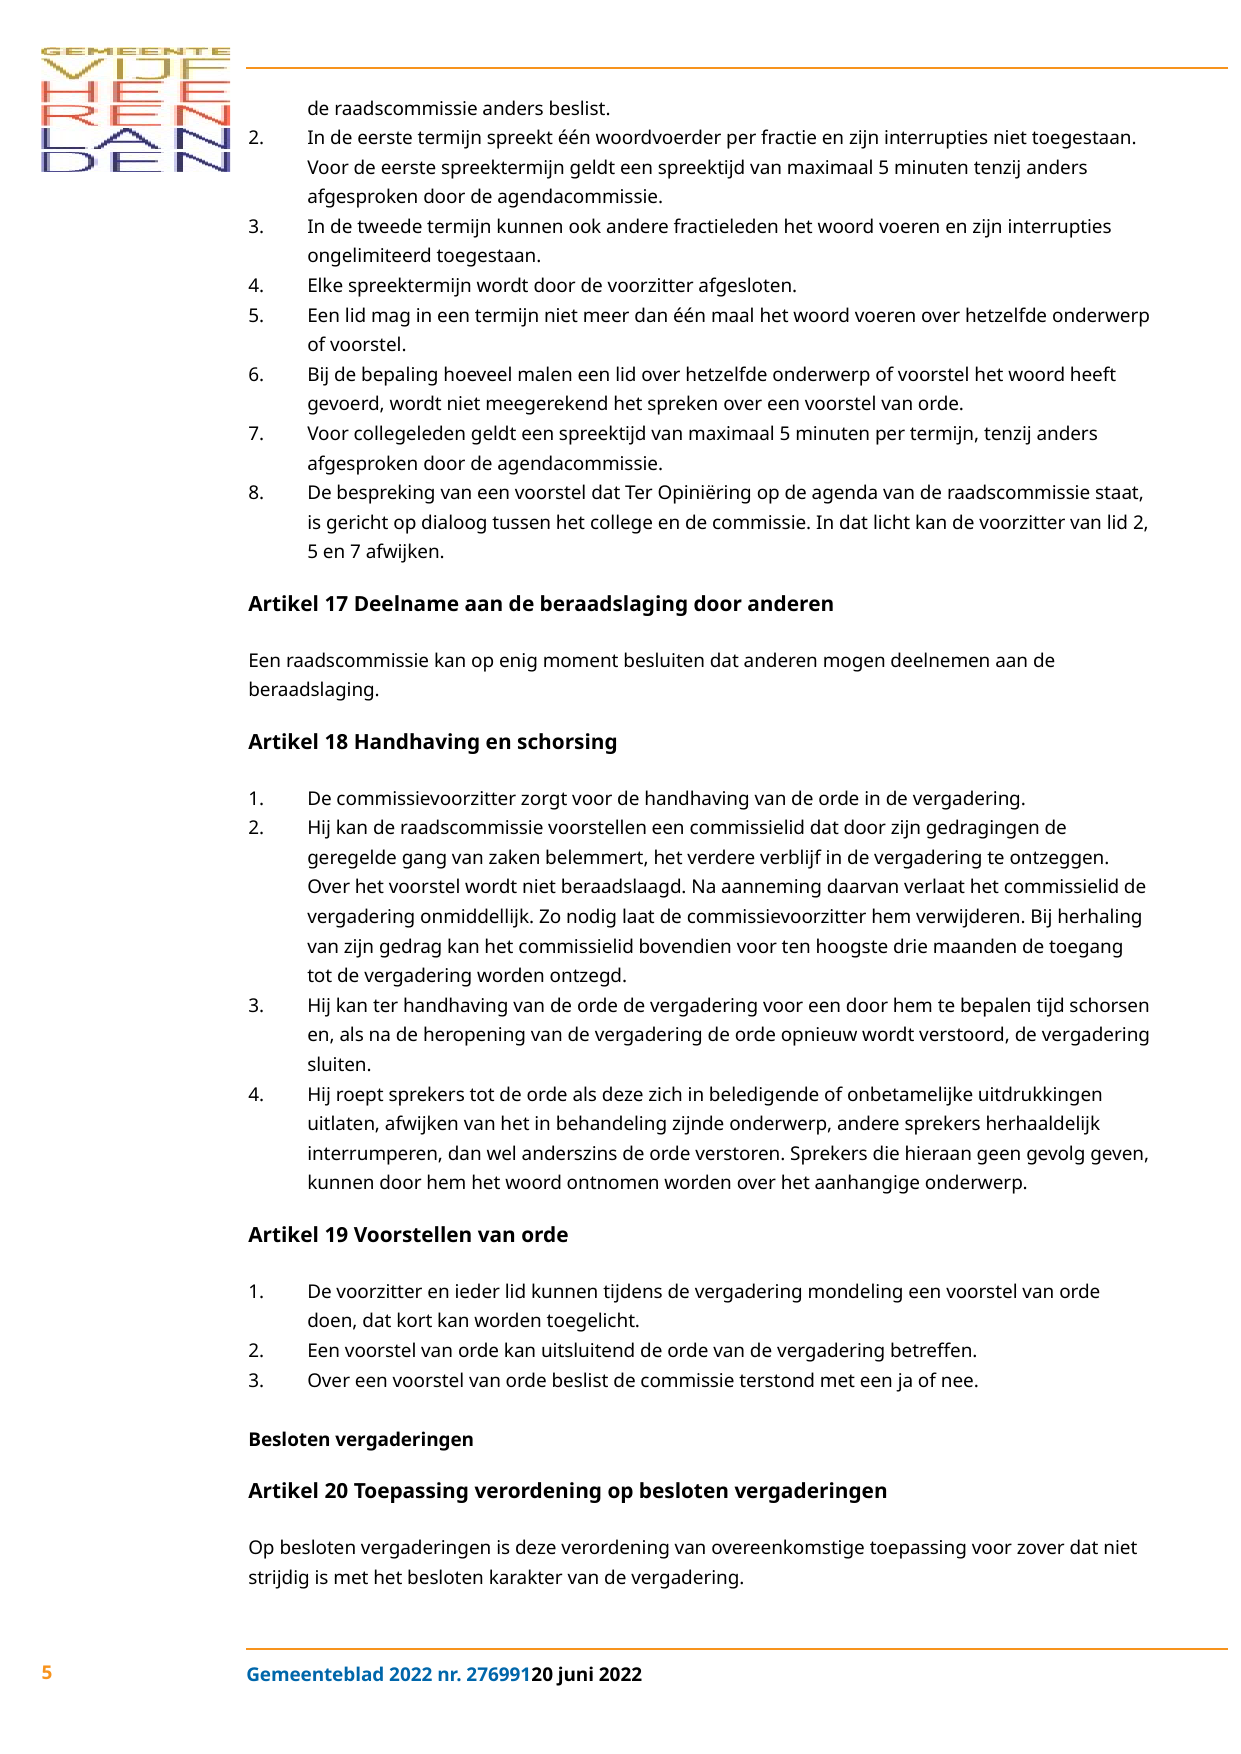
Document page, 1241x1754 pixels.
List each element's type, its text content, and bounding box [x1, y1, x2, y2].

list Elke spreektermijn wordt door de voorzitter afgesloten. [248, 272, 1152, 298]
list Hij roept sprekers tot de orde als deze zich in beledigende of onbetamelijke uitdrukkingen uitlaten, afwijken van het in behandeling zijnde onderwerp, andere sprekers herhaaldelijk interrumperen, dan wel anderszins de orde verstoren. Sprekers die hieraan geen gevolg geven, kunnen door hem het woord ontnomen worden over het aanhangige onderwerp. [248, 1081, 1152, 1195]
text Een raadscommissie kan op enig moment besluiten dat anderen mogen deelnemen aan de beraadslaging. [248, 647, 1152, 702]
list De commissievoorzitter zorgt voor de handhaving van de orde in de vergadering. [248, 785, 1152, 811]
text Artikel 18 Handhaving en schorsing [248, 727, 1152, 755]
list de raadscommissie anders beslist. [248, 95, 1152, 121]
text Op besloten vergaderingen is deze verordening van overeenkomstige toepassing voor zover dat niet strijdig is met het besloten karakter van de vergadering. [248, 1534, 1152, 1590]
text Artikel 20 Toepassing verordening op besloten vergaderingen [248, 1476, 1152, 1505]
list Voor collegeleden geldt een spreektijd van maximaal 5 minuten per termijn, tenzij anders afgesproken door de agendacommissie. [248, 420, 1152, 476]
picture [41, 47, 231, 172]
list In de eerste termijn spreekt één woordvoerder per fractie en zijn interrupties niet toegestaan. Voor de eerste spreektermijn geldt een spreektijd van maximaal 5 minuten tenzij anders afgesproken door de agendacommissie. [248, 124, 1152, 209]
list De bespreking van een voorstel dat Ter Opiniëring op de agenda van de raadscommissie staat, is gericht op dialoog tussen het college en de commissie. In dat licht kan de voorzitter van lid 2, 5 en 7 afwijken. [248, 479, 1152, 564]
list Een lid mag in een termijn niet meer dan één maal het woord voeren over hetzelfde onderwerp of voorstel. [248, 302, 1152, 357]
list Bij de bepaling hoeveel malen een lid over hetzelfde onderwerp of voorstel het woord heeft gevoerd, wordt niet meegerekend het spreken over een voorstel van orde. [248, 361, 1152, 416]
list Hij kan ter handhaving van de orde de vergadering voor een door hem te bepalen tijd schorsen en, als na de heropening van de vergadering de orde opnieuw wordt verstoord, de vergadering sluiten. [248, 992, 1152, 1077]
list Hij kan de raadscommissie voorstellen een commissielid dat door zijn gedragingen de geregelde gang van zaken belemmert, het verdere verblijf in de vergadering te ontzeggen. Over het voorstel wordt niet beraadslaagd. Na aanneming daarvan verlaat het commissielid de vergadering onmiddellijk. Zo nodig laat de commissievoorzitter hem verwijderen. Bij herhaling van zijn gedrag kan het commissielid bovendien voor ten hoogste drie maanden de toegang tot de vergadering worden ontzegd. [248, 814, 1152, 988]
list Over een voorstel van orde beslist de commissie terstond met een ja of nee. [248, 1367, 1152, 1392]
text Artikel 19 Voorstellen van orde [248, 1220, 1152, 1248]
list In de tweede termijn kunnen ook andere fractieleden het woord voeren en zijn interrupties ongelimiteerd toegestaan. [248, 213, 1152, 268]
text Artikel 17 Deelname aan de beraadslaging door anderen [248, 589, 1152, 617]
list Een voorstel van orde kan uitsluitend de orde van de vergadering betreffen. [248, 1337, 1152, 1363]
list De voorzitter en ieder lid kunnen tijdens de vergadering mondeling een voorstel van orde doen, dat kort kan worden toegelicht. [248, 1278, 1152, 1333]
text Besloten vergaderingen [248, 1426, 1152, 1452]
